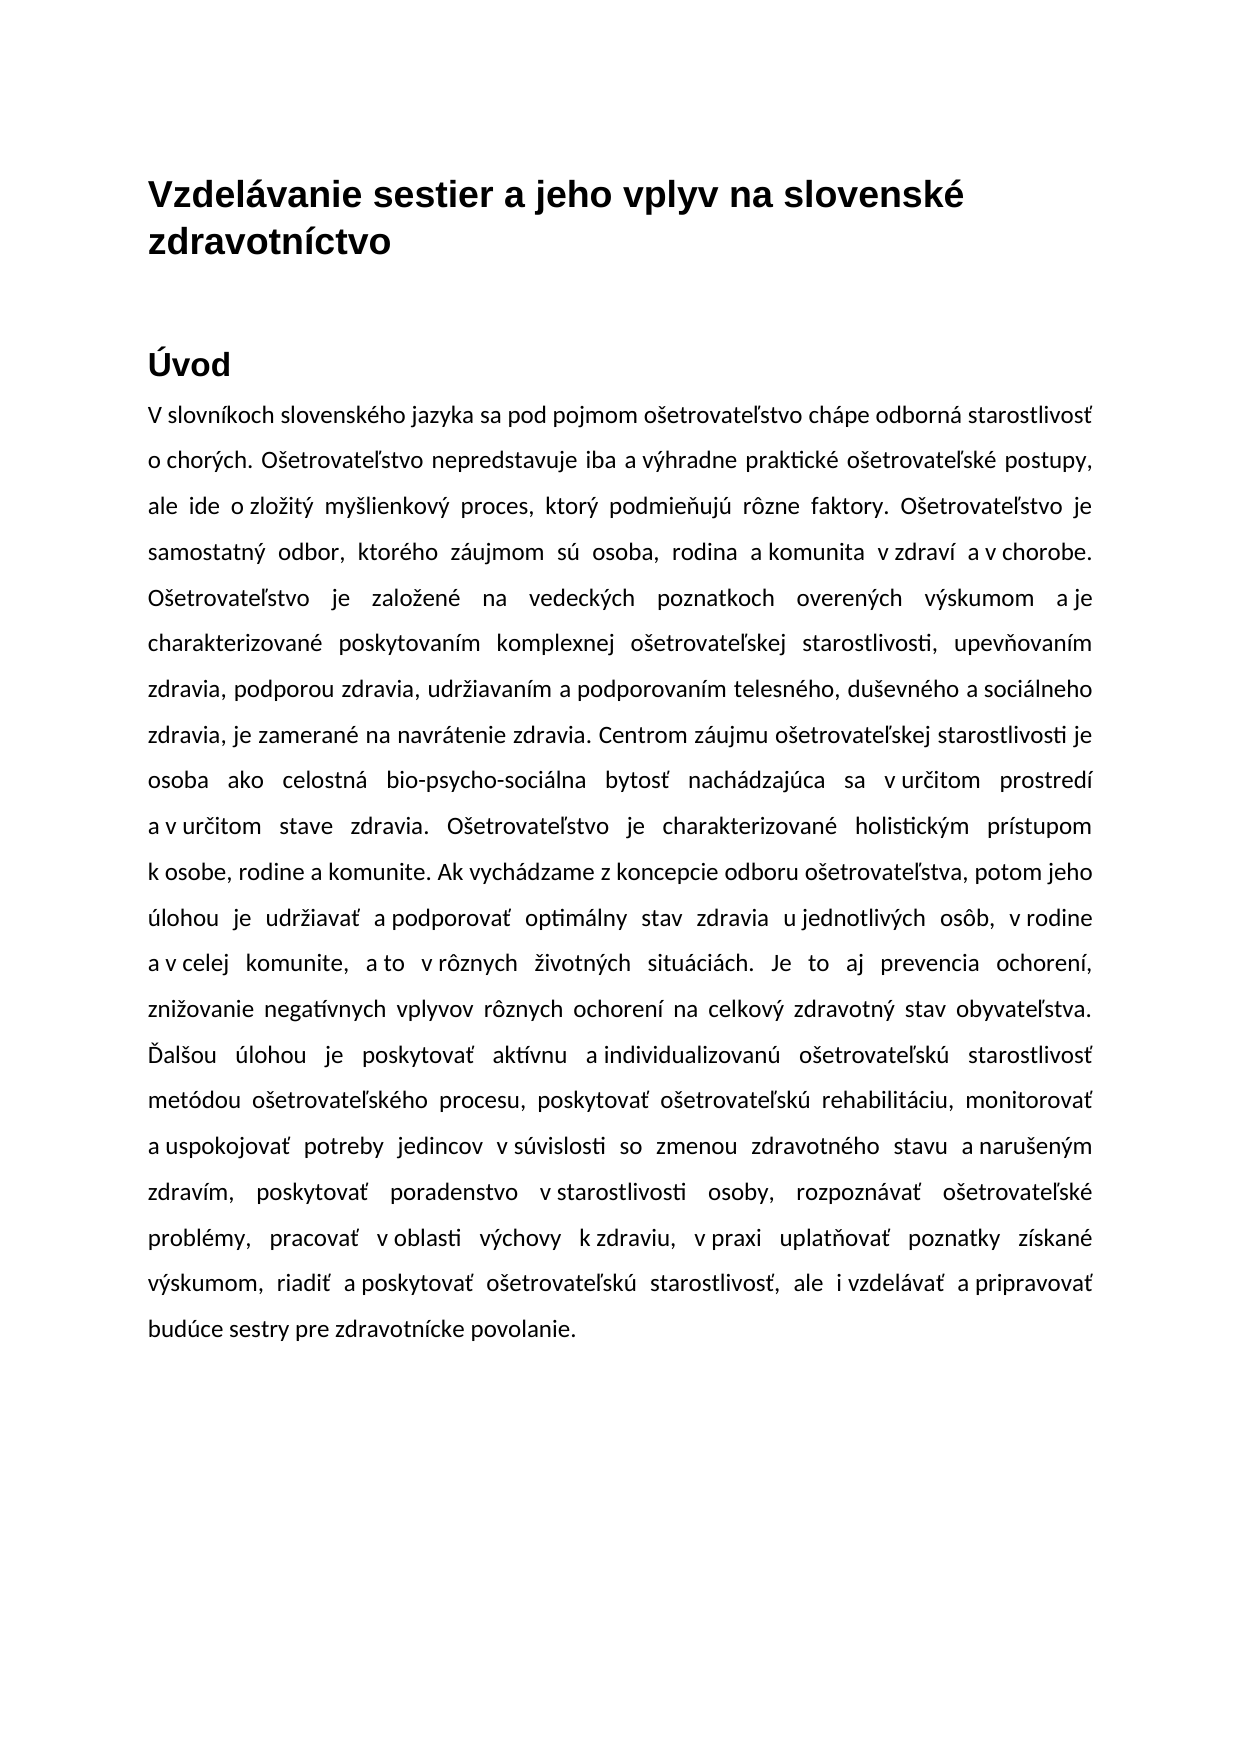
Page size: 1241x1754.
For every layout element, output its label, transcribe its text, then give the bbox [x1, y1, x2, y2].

subtitle Vzdelávanie sestier a jeho vplyv na slovenské zdravotníctvo [148, 173, 1093, 262]
subtitle Úvod [148, 345, 1093, 383]
text V slovníkoch slovenského jazyka sa pod pojmom ošetrovateľstvo chápe odborná starostlivosť o chorých. Ošetrovateľstvo nepredstavuje iba a výhradne praktické ošetrovateľské postupy, ale ide o zložitý myšlienkový proces, ktorý podmieňujú rôzne faktory. Ošetrovateľstvo je samostatný odbor, ktorého záujmom sú osoba, rodina a komunita v zdraví a v chorobe. Ošetrovateľstvo je založené na vedeckých poznatkoch overených výskumom a je charakterizované poskytovaním komplexnej ošetrovateľskej starostlivosti, upevňovaním zdravia, podporou zdravia, udržiavaním a podporovaním telesného, duševného a sociálneho zdravia, je zamerané na navrátenie zdravia. Centrom záujmu ošetrovateľskej starostlivosti je osoba ako celostná bio-psycho-sociálna bytosť nachádzajúca sa v určitom prostredí a v určitom stave zdravia. Ošetrovateľstvo je charakterizované holistickým prístupom k osobe, rodine a komunite. Ak vychádzame z koncepcie odboru ošetrovateľstva, potom jeho úlohou je udržiavať a podporovať optimálny stav zdravia u jednotlivých osôb, v rodine a v celej komunite, a to v rôznych životných situáciách. Je to aj prevencia ochorení, znižovanie negatívnych vplyvov rôznych ochorení na celkový zdravotný stav obyvateľstva. Ďalšou úlohou je poskytovať aktívnu a individualizovanú ošetrovateľskú starostlivosť metódou ošetrovateľského procesu, poskytovať ošetrovateľskú rehabilitáciu, monitorovať a uspokojovať potreby jedincov v súvislosti so zmenou zdravotného stavu a narušeným zdravím, poskytovať poradenstvo v starostlivosti osoby, rozpoznávať ošetrovateľské problémy, pracovať v oblasti výchovy k zdraviu, v praxi uplatňovať poznatky získané výskumom, riadiť a poskytovať ošetrovateľskú starostlivosť, ale i vzdelávať a pripravovať budúce sestry pre zdravotnícke povolanie. [148, 399, 1093, 1344]
